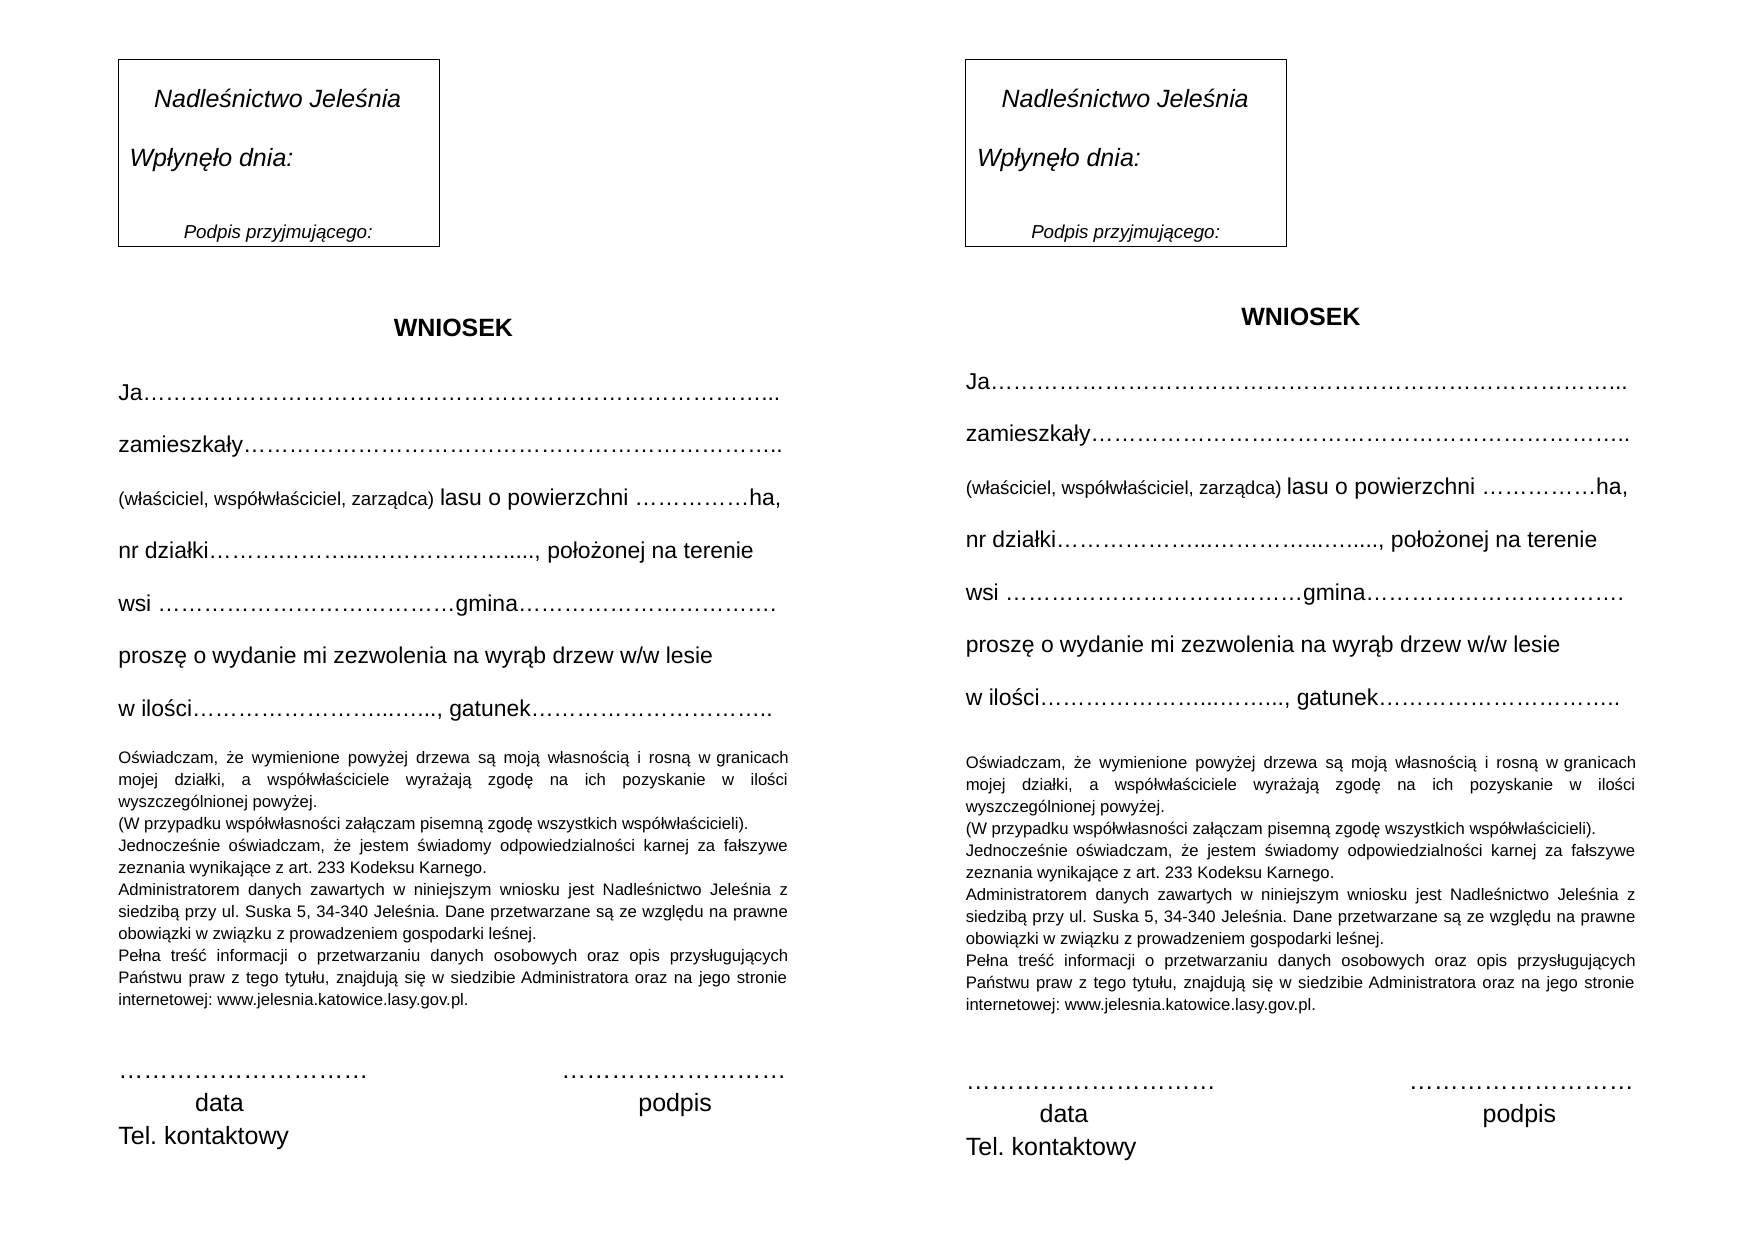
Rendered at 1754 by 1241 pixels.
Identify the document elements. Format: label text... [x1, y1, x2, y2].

text (właściciel, współwłaściciel, zarządca) lasu o powierzchni ……………ha, nr działki………………...…………...…....., położonej na terenie wsi …………………………………gmina……………………………. proszę o wydanie mi zezwolenia na wyrąb drzew w/w lesie w ilości…………………...……..., gatunek………………………….. [966, 473, 1636, 710]
table_cell Wpłynęło dnia: [119, 118, 439, 176]
text Ja………………………………………………………………………... [966, 368, 1636, 394]
text Jednocześnie oświadczam, że jestem świadomy odpowiedzialności karnej za fałszywe zeznania wynikające z art. 233 Kodeksu Karnego. [118, 836, 788, 877]
text ………………………… ……………………… [118, 1055, 788, 1084]
text WNIOSEK [966, 302, 1636, 330]
text Ja………………………………………………………………………... [118, 379, 788, 405]
text (W przypadku współwłasności załączam pisemną zgodę wszystkich współwłaścicieli). [966, 819, 1636, 838]
table_header Nadleśnictwo Jeleśnia [966, 60, 1286, 117]
text Oświadczam, że wymienione powyżej drzewa są moją własnością i rosną w granicach mojej działki, a współwłaściciele wyrażają zgodę na ich pozyskanie w ilości wyszczególnionej powyżej. [966, 753, 1636, 816]
text (W przypadku współwłasności załączam pisemną zgodę wszystkich współwłaścicieli). [118, 813, 788, 833]
text Pełna treść informacji o przetwarzaniu danych osobowych oraz opis przysługujących Państwu praw z tego tytułu, znajdują się w siedzibie Administratora oraz na jego stronie internetowej: www.jelesnia.katowice.lasy.gov.pl. [966, 951, 1636, 1014]
text ………………………… ……………………… [966, 1066, 1636, 1095]
table_cell Podpis przyjmującego: [966, 176, 1286, 246]
table_cell Podpis przyjmującego: [119, 176, 439, 246]
text WNIOSEK [118, 313, 788, 341]
text Administratorem danych zawartych w niniejszym wniosku jest Nadleśnictwo Jeleśnia z siedzibą przy ul. Suska 5, 34-340 Jeleśnia. Dane przetwarzane są ze względu na prawne obowiązki w związku z prowadzeniem gospodarki leśnej. [966, 885, 1636, 948]
text Pełna treść informacji o przetwarzaniu danych osobowych oraz opis przysługujących Państwu praw z tego tytułu, znajdują się w siedzibie Administratora oraz na jego stronie internetowej: www.jelesnia.katowice.lasy.gov.pl. [118, 945, 788, 1008]
text data podpis [966, 1099, 1636, 1128]
text Administratorem danych zawartych w niniejszym wniosku jest Nadleśnictwo Jeleśnia z siedzibą przy ul. Suska 5, 34-340 Jeleśnia. Dane przetwarzane są ze względu na prawne obowiązki w związku z prowadzeniem gospodarki leśnej. [118, 879, 788, 943]
text data podpis [118, 1088, 788, 1117]
text Oświadczam, że wymienione powyżej drzewa są moją własnością i rosną w granicach mojej działki, a współwłaściciele wyrażają zgodę na ich pozyskanie w ilości wyszczególnionej powyżej. [118, 748, 788, 811]
text zamieszkały…………………………………………………………….. [966, 420, 1636, 447]
text Tel. kontaktowy [118, 1121, 788, 1150]
text Jednocześnie oświadczam, że jestem świadomy odpowiedzialności karnej za fałszywe zeznania wynikające z art. 233 Kodeksu Karnego. [966, 841, 1636, 882]
text Tel. kontaktowy [966, 1132, 1636, 1161]
text zamieszkały…………………………………………………………….. [118, 431, 788, 458]
table_header Nadleśnictwo Jeleśnia [119, 60, 439, 117]
table_cell Wpłynęło dnia: [966, 118, 1286, 176]
text (właściciel, współwłaściciel, zarządca) lasu o powierzchni ……………ha, nr działki………………...………………....., położonej na terenie wsi …………………………………gmina……………………………. proszę o wydanie mi zezwolenia na wyrąb drzew w/w lesie w ilości……………………...…..., gatunek………………………….. [118, 484, 788, 721]
